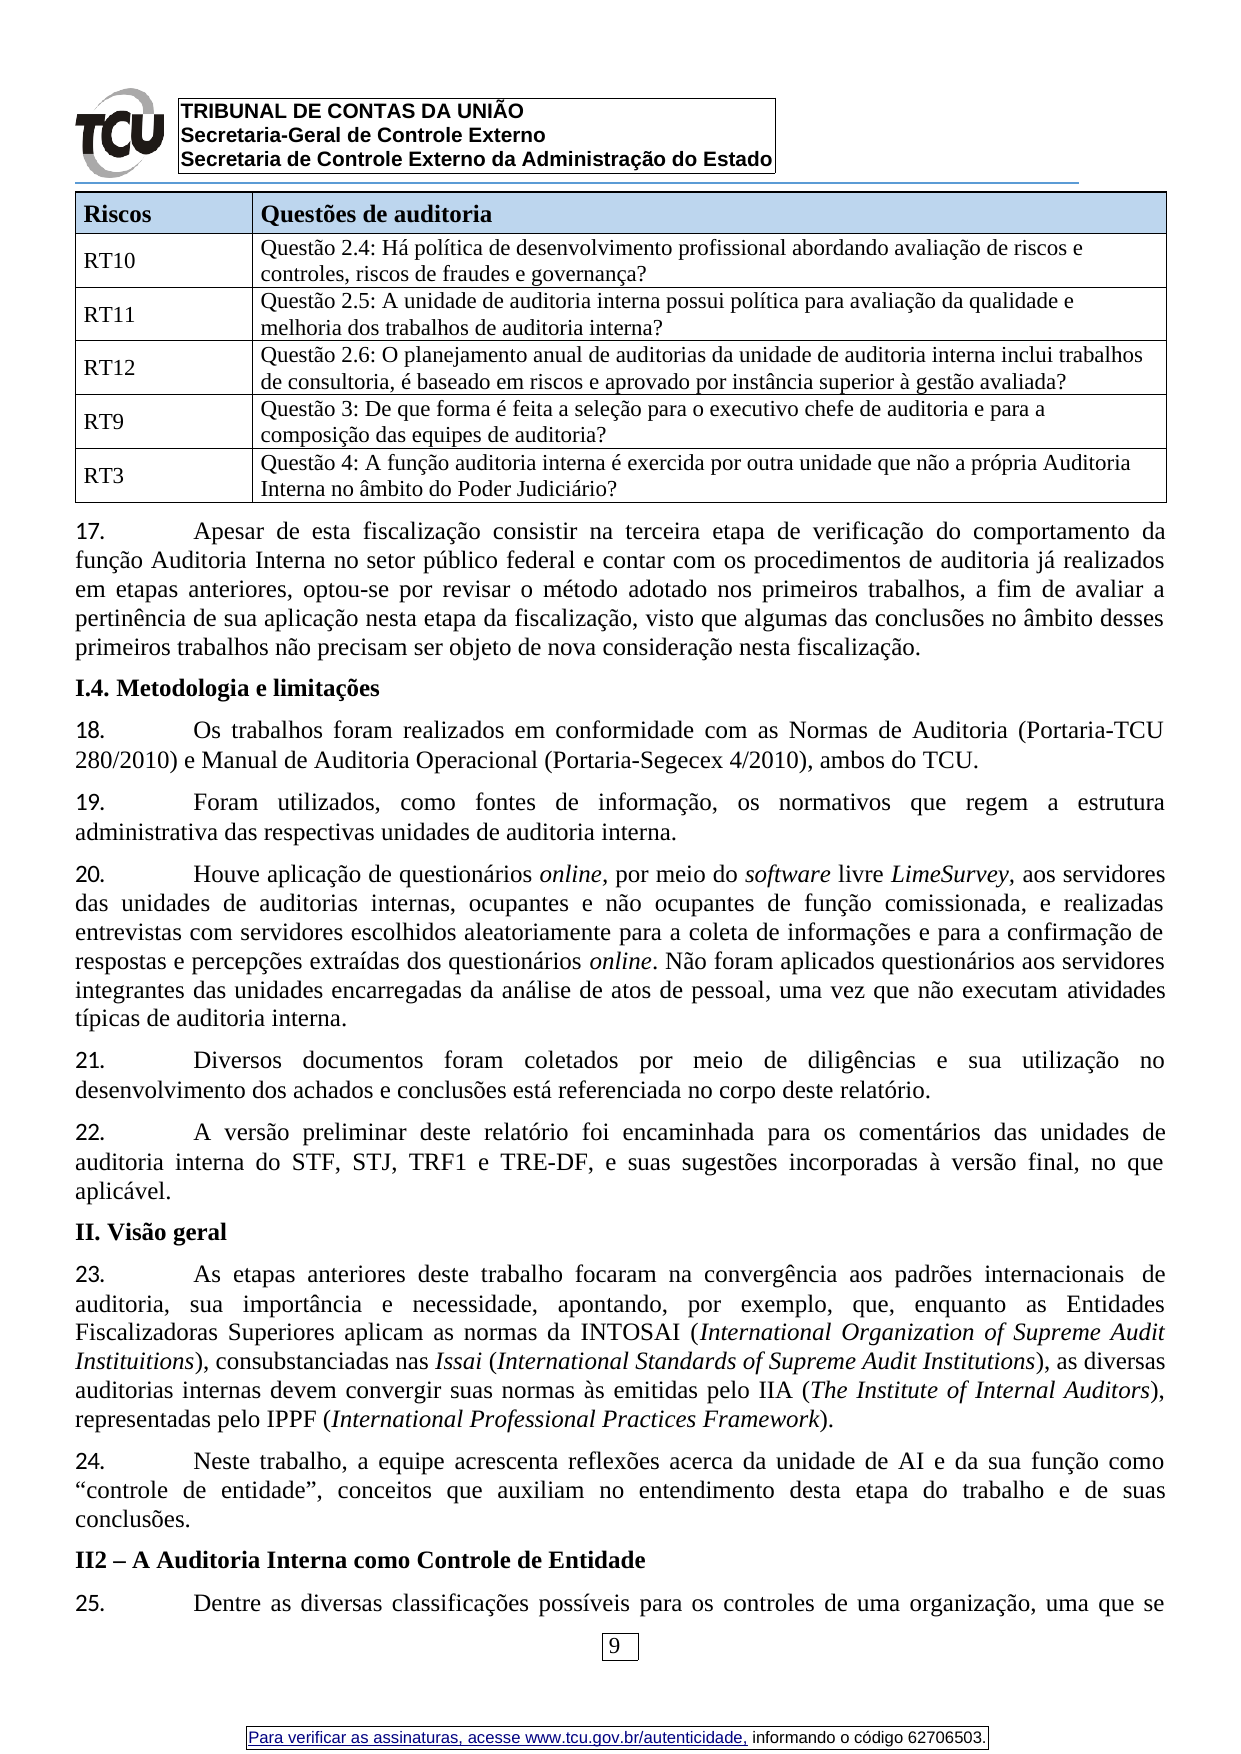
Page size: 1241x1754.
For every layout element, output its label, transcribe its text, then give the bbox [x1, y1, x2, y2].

table_header Riscos [76, 193, 252, 233]
table_cell Questão 4: A função auditoria interna é exercida por outra unidade que não a própria Auditoria Interna no âmbito do Poder Judiciário? [253, 449, 1166, 502]
table_cell RT12 [76, 341, 252, 394]
list Os trabalhos foram realizados em conformidade com as Normas de Auditoria (Portaria-TCU 280/2010) e Manual de Auditoria Operacional (Portaria-Segecex 4/2010), ambos do TCU. [75, 714, 1165, 774]
picture [75, 88, 164, 178]
table_cell RT11 [76, 288, 252, 340]
table_cell Questão 3: De que forma é feita a seleção para o executivo chefe de auditoria e para a composição das equipes de auditoria? [253, 395, 1166, 448]
list A versão preliminar deste relatório foi encaminhada para os comentários das unidades de auditoria interna do STF, STJ, TRF1 e TRE-DF, e suas sugestões incorporadas à versão final, no que aplicável. [75, 1116, 1166, 1204]
list Diversos documentos foram coletados por meio de diligências e sua utilização no desenvolvimento dos achados e conclusões está referenciada no corpo deste relatório. [75, 1045, 1165, 1104]
list Foram utilizados, como fontes de informação, os normativos que regem a estrutura administrativa das respectivas unidades de auditoria interna. [75, 786, 1166, 845]
subtitle II2 – A Auditoria Interna como Controle de Entidade [75, 1546, 1178, 1574]
table_cell Questão 2.4: Há política de desenvolvimento profissional abordando avaliação de riscos e controles, riscos de fraudes e governança? [253, 234, 1166, 287]
table_cell RT3 [76, 449, 252, 502]
table_cell RT9 [76, 395, 252, 448]
list Houve aplicação de questionários online, por meio do software livre LimeSurvey, aos servidores das unidades de auditorias internas, ocupantes e não ocupantes de função comissionada, e realizadas entrevistas com servidores escolhidos aleatoriamente para a coleta de informações e para a confirmação de respostas e percepções extraídas dos questionários online. Não foram aplicados questionários aos servidores integrantes das unidades encarregadas da análise de atos de pessoal, uma vez que não executam atividades típicas de auditoria interna. [75, 858, 1165, 1032]
subtitle Visão geral [75, 1217, 1178, 1246]
list Apesar de esta fiscalização consistir na terceira etapa de verificação do comportamento da função Auditoria Interna no setor público federal e contar com os procedimentos de auditoria já realizados em etapas anteriores, optou-se por revisar o método adotado nos primeiros trabalhos, a fim de avaliar a pertinência de sua aplicação nesta etapa da fiscalização, visto que algumas das conclusões no âmbito desses primeiros trabalhos não precisam ser objeto de nova consideração nesta fiscalização. [75, 515, 1166, 661]
table_cell Questão 2.6: O planejamento anual de auditorias da unidade de auditoria interna inclui trabalhos de consultoria, é baseado em riscos e aprovado por instância superior à gestão avaliada? [253, 341, 1166, 394]
list Neste trabalho, a equipe acrescenta reflexões acerca da unidade de AI e da sua função como “controle de entidade”, conceitos que auxiliam no entendimento desta etapa do trabalho e de suas conclusões. [75, 1445, 1166, 1533]
table_header Questões de auditoria [253, 193, 1166, 233]
table_cell Questão 2.5: A unidade de auditoria interna possui política para avaliação da qualidade e melhoria dos trabalhos de auditoria interna? [253, 288, 1166, 340]
subtitle Metodologia e limitações [75, 673, 1178, 702]
list As etapas anteriores deste trabalho focaram na convergência aos padrões internacionais de auditoria, sua importância e necessidade, apontando, por exemplo, que, enquanto as Entidades Fiscalizadoras Superiores aplicam as normas da INTOSAI (International Organization of Supreme Audit Instituitions), consubstanciadas nas Issai (International Standards of Supreme Audit Institutions), as diversas auditorias internas devem convergir suas normas às emitidas pelo IIA (The Institute of Internal Auditors), representadas pelo IPPF (International Professional Practices Framework). [75, 1258, 1165, 1432]
list Dentre as diversas classificações possíveis para os controles de uma organização, uma que se [75, 1587, 1166, 1617]
table_cell RT10 [76, 234, 252, 287]
